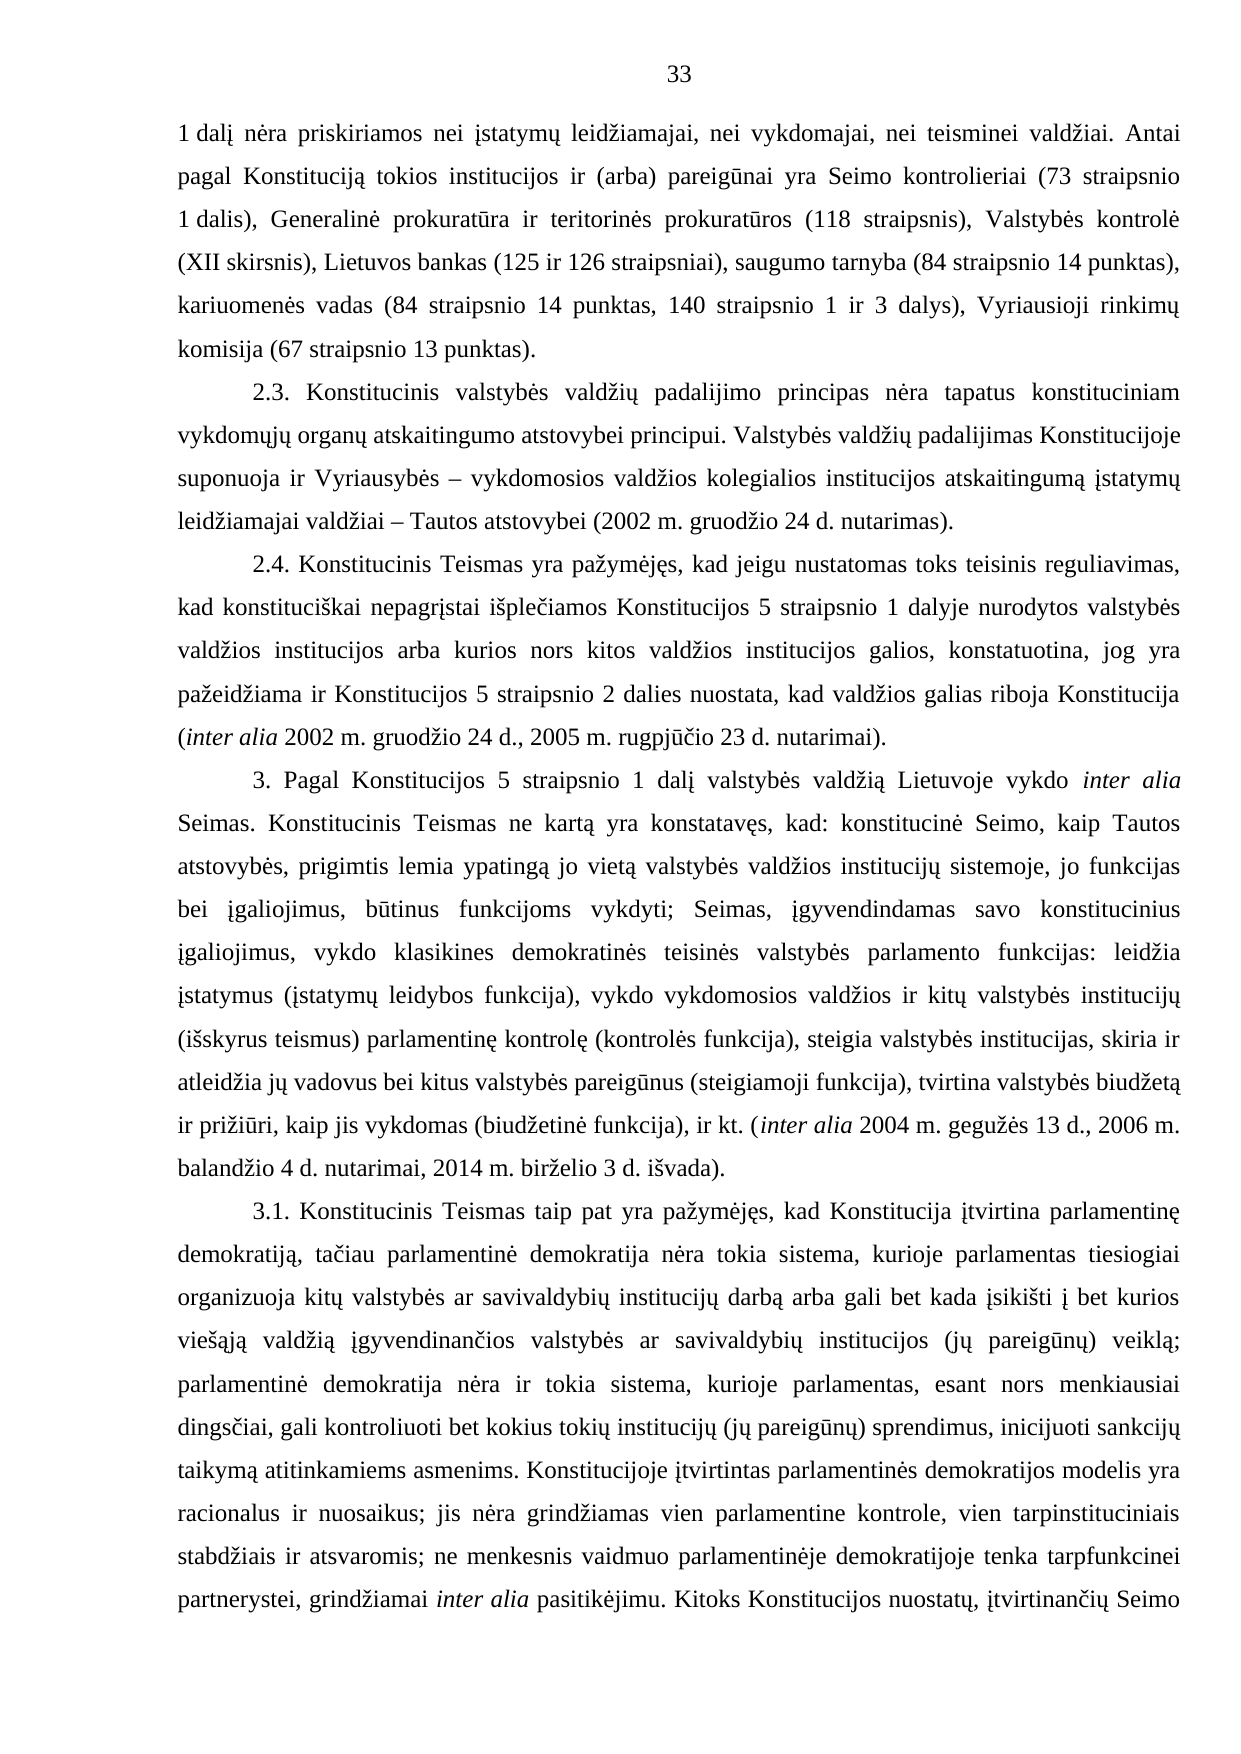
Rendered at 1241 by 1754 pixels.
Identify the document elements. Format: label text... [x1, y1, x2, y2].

text 3.1. Konstitucinis Teismas taip pat yra pažymėjęs, kad Konstitucija įtvirtina parlamentinę demokratiją, tačiau parlamentinė demokratija nėra tokia sistema, kurioje parlamentas tiesiogiai organizuoja kitų valstybės ar savivaldybių institucijų darbą arba gali bet kada įsikišti į bet kurios viešąją valdžią įgyvendinančios valstybės ar savivaldybių institucijos (jų pareigūnų) veiklą; parlamentinė demokratija nėra ir tokia sistema, kurioje parlamentas, esant nors menkiausiai dingsčiai, gali kontroliuoti bet kokius tokių institucijų (jų pareigūnų) sprendimus, inicijuoti sankcijų taikymą atitinkamiems asmenims. Konstitucijoje įtvirtintas parlamentinės demokratijos modelis yra racionalus ir nuosaikus; jis nėra grindžiamas vien parlamentine kontrole, vien tarpinstituciniais stabdžiais ir atsvaromis; ne menkesnis vaidmuo parlamentinėje demokratijoje tenka tarpfunkcinei partnerystei, grindžiamai inter alia pasitikėjimu. Kitoks Konstitucijos nuostatų, įtvirtinančių Seimo [177, 1196, 1181, 1613]
text 3. Pagal Konstitucijos 5 straipsnio 1 dalį valstybės valdžią Lietuvoje vykdo inter alia Seimas. Konstitucinis Teismas ne kartą yra konstatavęs, kad: konstitucinė Seimo, kaip Tautos atstovybės, prigimtis lemia ypatingą jo vietą valstybės valdžios institucijų sistemoje, jo funkcijas bei įgaliojimus, būtinus funkcijoms vykdyti; Seimas, įgyvendindamas savo konstitucinius įgaliojimus, vykdo klasikines demokratinės teisinės valstybės parlamento funkcijas: leidžia įstatymus (įstatymų leidybos funkcija), vykdo vykdomosios valdžios ir kitų valstybės institucijų (išskyrus teismus) parlamentinę kontrolę (kontrolės funkcija), steigia valstybės institucijas, skiria ir atleidžia jų vadovus bei kitus valstybės pareigūnus (steigiamoji funkcija), tvirtina valstybės biudžetą ir prižiūri, kaip jis vykdomas (biudžetinė funkcija), ir kt. (inter alia 2004 m. gegužės 13 d., 2006 m. balandžio 4 d. nutarimai, 2014 m. birželio 3 d. išvada). [177, 765, 1181, 1182]
text 1 dalį nėra priskiriamos nei įstatymų leidžiamajai, nei vykdomajai, nei teisminei valdžiai. Antai pagal Konstituciją tokios institucijos ir (arba) pareigūnai yra Seimo kontrolieriai (73 straipsnio 1 dalis), Generalinė prokuratūra ir teritorinės prokuratūros (118 straipsnis), Valstybės kontrolė (XII skirsnis), Lietuvos bankas (125 ir 126 straipsniai), saugumo tarnyba (84 straipsnio 14 punktas), kariuomenės vadas (84 straipsnio 14 punktas, 140 straipsnio 1 ir 3 dalys), Vyriausioji rinkimų komisija (67 straipsnio 13 punktas). [177, 118, 1181, 362]
text 2.3. Konstitucinis valstybės valdžių padalijimo principas nėra tapatus konstituciniam vykdomųjų organų atskaitingumo atstovybei principui. Valstybės valdžių padalijimas Konstitucijoje suponuoja ir Vyriausybės – vykdomosios valdžios kolegialios institucijos atskaitingumą įstatymų leidžiamajai valdžiai – Tautos atstovybei (2002 m. gruodžio 24 d. nutarimas). [177, 377, 1181, 535]
text 2.4. Konstitucinis Teismas yra pažymėjęs, kad jeigu nustatomas toks teisinis reguliavimas, kad konstituciškai nepagrįstai išplečiamos Konstitucijos 5 straipsnio 1 dalyje nurodytos valstybės valdžios institucijos arba kurios nors kitos valdžios institucijos galios, konstatuotina, jog yra pažeidžiama ir Konstitucijos 5 straipsnio 2 dalies nuostata, kad valdžios galias riboja Konstitucija (inter alia 2002 m. gruodžio 24 d., 2005 m. rugpjūčio 23 d. nutarimai). [177, 549, 1181, 751]
